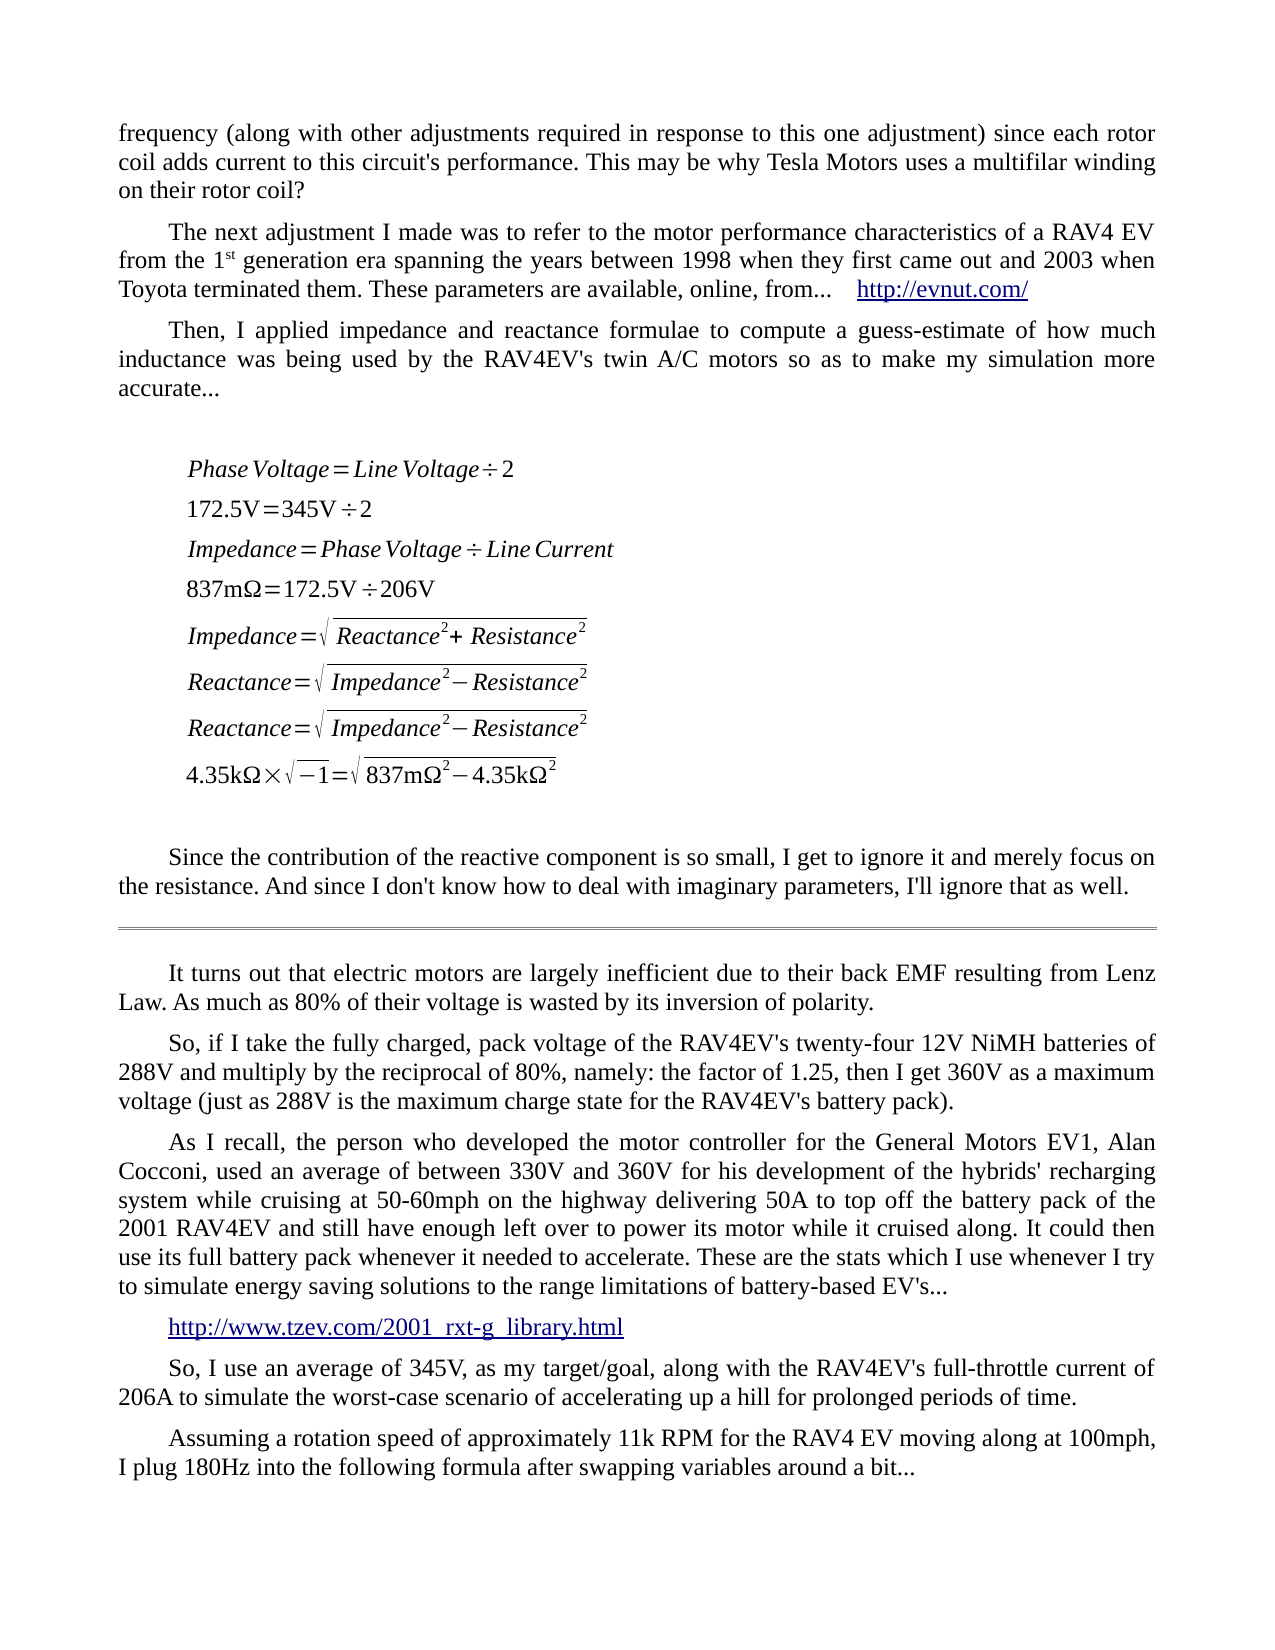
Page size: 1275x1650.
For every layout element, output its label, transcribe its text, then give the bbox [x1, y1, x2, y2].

text As I recall, the person who developed the motor controller for the General Motors EV1, Alan Cocconi, used an average of between 330V and 360V for his development of the hybrids' recharging system while cruising at 50-60mph on the highway delivering 50A to top off the battery pack of the 2001 RAV4EV and still have enough left over to power its motor while it cruised along. It could then use its full battery pack whenever it needed to accelerate. These are the stats which I use whenever I try to simulate energy saving solutions to the range limitations of battery-based EV's... [118, 1127, 1157, 1300]
text So, if I take the fully charged, pack voltage of the RAV4EV's twenty-four 12V NiMH batteries of 288V and multiply by the reciprocal of 80%, namely: the factor of 1.25, then I get 360V as a maximum voltage (just as 288V is the maximum charge state for the RAV4EV's battery pack). [118, 1028, 1157, 1115]
text So, I use an average of 345V, as my target/goal, along with the RAV4EV's full-throttle current of 206A to simulate the worst-case scenario of accelerating up a hill for prolonged periods of time. [118, 1353, 1157, 1411]
text Assuming a rotation speed of approximately 11k RPM for the RAV4 EV moving along at 100mph, I plug 180Hz into the following formula after swapping variables around a bit... [118, 1423, 1157, 1481]
text The next adjustment I made was to refer to the motor performance characteristics of a RAV4 EV from the 1st generation era spanning the years between 1998 when they first came out and 2003 when Toyota terminated them. These parameters are available, online, from... http://evnut.com/ [118, 217, 1157, 303]
text It turns out that electric motors are largely inefficient due to their back EMF resulting from Lenz Law. As much as 80% of their voltage is wasted by its inversion of polarity. [118, 958, 1157, 1016]
text Since the contribution of the reactive component is so small, I get to ignore it and merely focus on the resistance. And since I don't know how to deal with imaginary parameters, I'll ignore that as well. [118, 842, 1157, 900]
text frequency (along with other adjustments required in response to this one adjustment) since each rotor coil adds current to this circuit's performance. This may be why Tesla Motors uses a multifilar winding on their rotor coil? [118, 118, 1157, 204]
text http://www.tzev.com/2001_rxt-g_library.html [118, 1312, 1157, 1341]
text Then, I applied impedance and reactance formulae to compute a guess-estimate of how much inductance was being used by the RAV4EV's twin A/C motors so as to make my simulation more accurate... [118, 316, 1157, 402]
